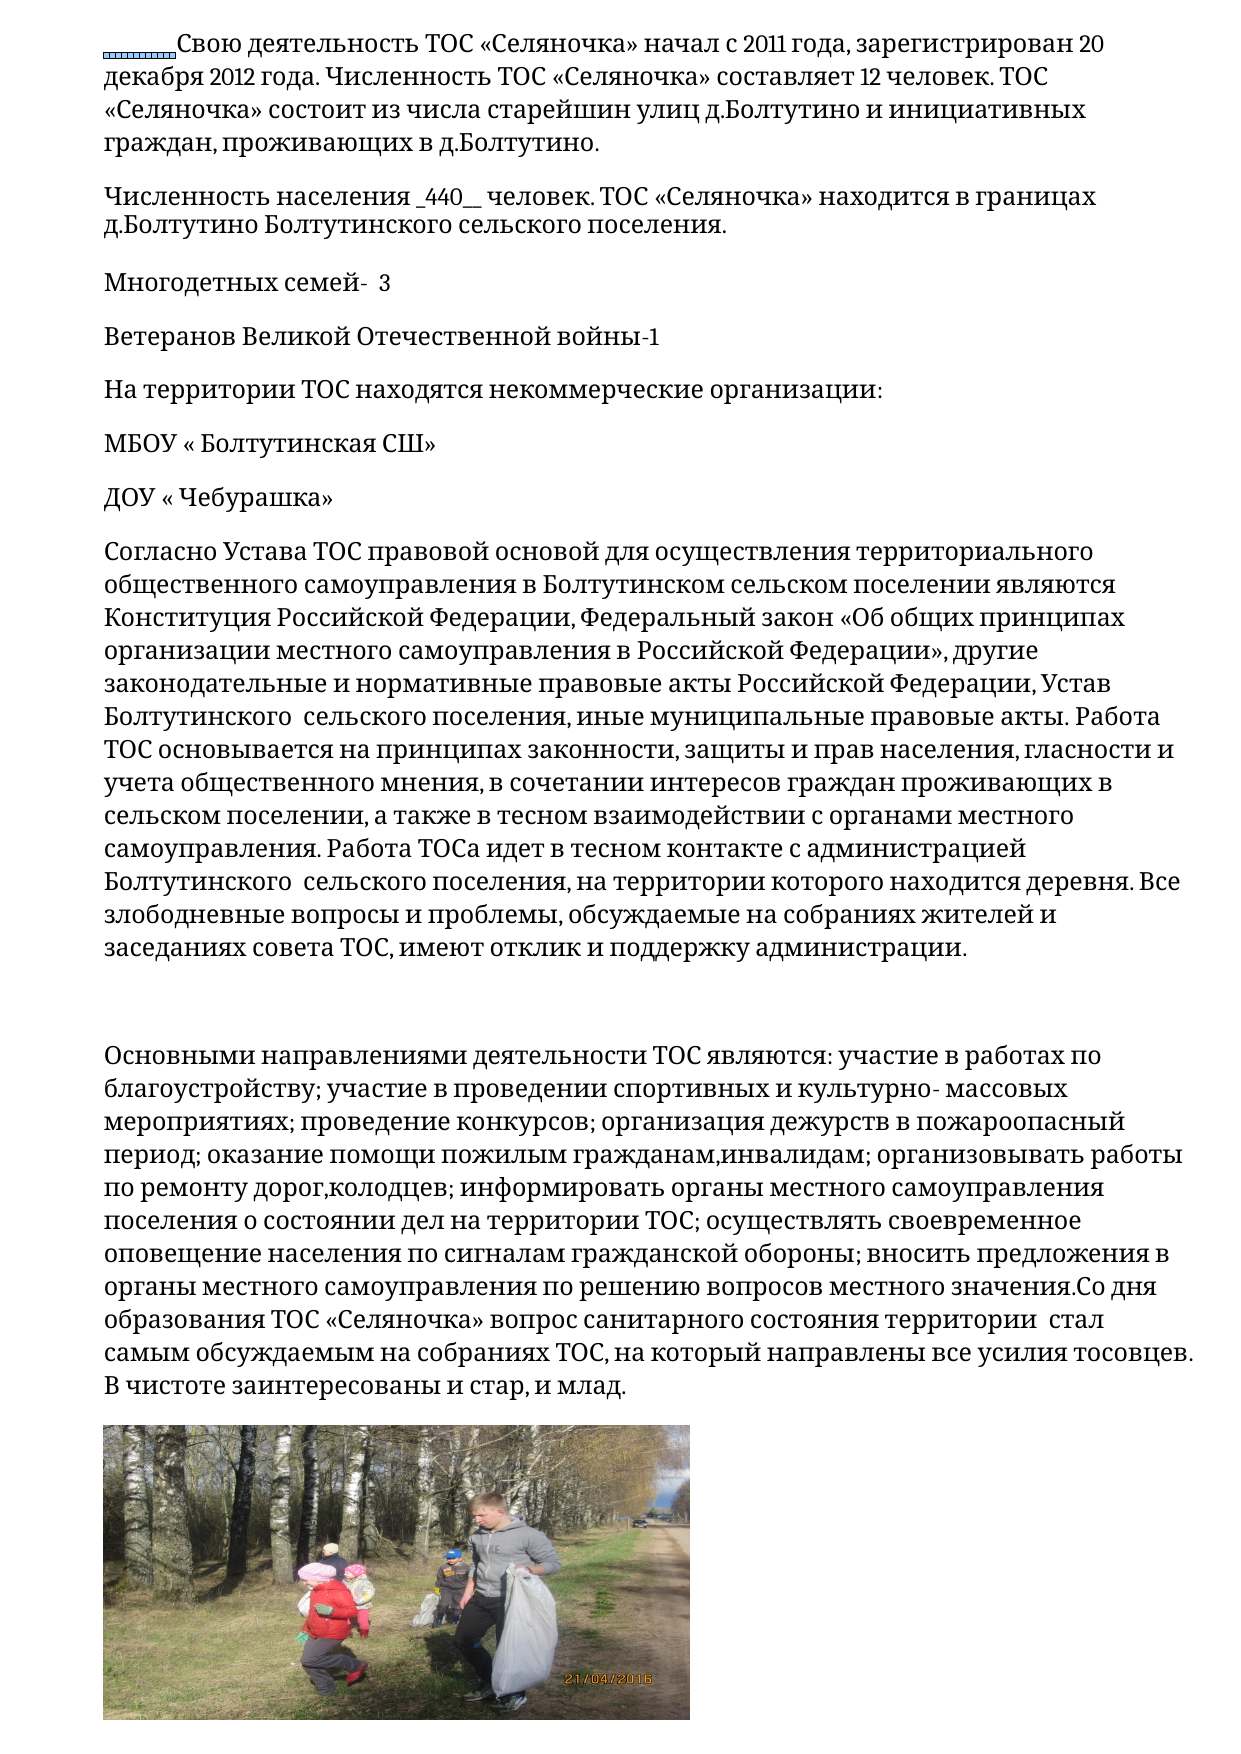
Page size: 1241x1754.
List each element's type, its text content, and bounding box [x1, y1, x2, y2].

picture [103, 1425, 690, 1720]
text Ветеранов Великой Отечественной войны-1 [103, 323, 1196, 351]
text Многодетных семей- 3 [103, 269, 1196, 297]
text ДОУ « Чебурашка» [103, 484, 1196, 513]
text Основными направлениями деятельности ТОС являются: участие в работах по благоустройству; участие в проведении спортивных и культурно- массовых мероприятиях; проведение конкурсов; организация дежурств в пожароопасный период; оказание помощи пожилым гражданам,инвалидам; организовывать работы по ремонту дорог,колодцев; информировать органы местного самоуправления поселения о состоянии дел на территории ТОС; осуществлять своевременное оповещение населения по сигналам гражданской обороны; вносить предложения в органы местного самоуправления по решению вопросов местного значения.Со дня образования ТОС «Селяночка» вопрос санитарного состояния территории стал самым обсуждаемым на собраниях ТОС, на который направлены все усилия тосовцев. В чистоте заинтересованы и стар, и млад. [103, 1042, 1196, 1401]
text На территории ТОС находятся некоммерческие организации: [103, 376, 1196, 405]
text МБОУ « Болтутинская СШ» [103, 430, 1196, 459]
text Свою деятельность ТОС «Селяночка» начал с 2011 года, зарегистрирован 20 декабря 2012 года. Численность ТОС «Селяночка» составляет 12 человек. ТОС «Селяночка» состоит из числа старейшин улиц д.Болтутино и инициативных граждан, проживающих в д.Болтутино. [103, 29, 1196, 157]
text Численность населения _440__ человек. ТОС «Селяночка» находится в границах д.Болтутино Болтутинского сельского поселения. [103, 182, 1196, 240]
text Согласно Устава ТОС правовой основой для осуществления территориального общественного самоуправления в Болтутинском сельском поселении являются Конституция Российской Федерации, Федеральный закон «Об общих принципах организации местного самоуправления в Российской Федерации», другие законодательные и нормативные правовые акты Российской Федерации, Устав Болтутинского сельского поселения, иные муниципальные правовые акты. Работа ТОС основывается на принципах законности, защиты и прав населения, гласности и учета общественного мнения, в сочетании интересов граждан проживающих в сельском поселении, а также в тесном взаимодействии с органами местного самоуправления. Работа ТОСа идет в тесном контакте с администрацией Болтутинского сельского поселения, на территории которого находится деревня. Все злободневные вопросы и проблемы, обсуждаемые на собраниях жителей и заседаниях совета ТОС, имеют отклик и поддержку администрации. [103, 538, 1196, 963]
